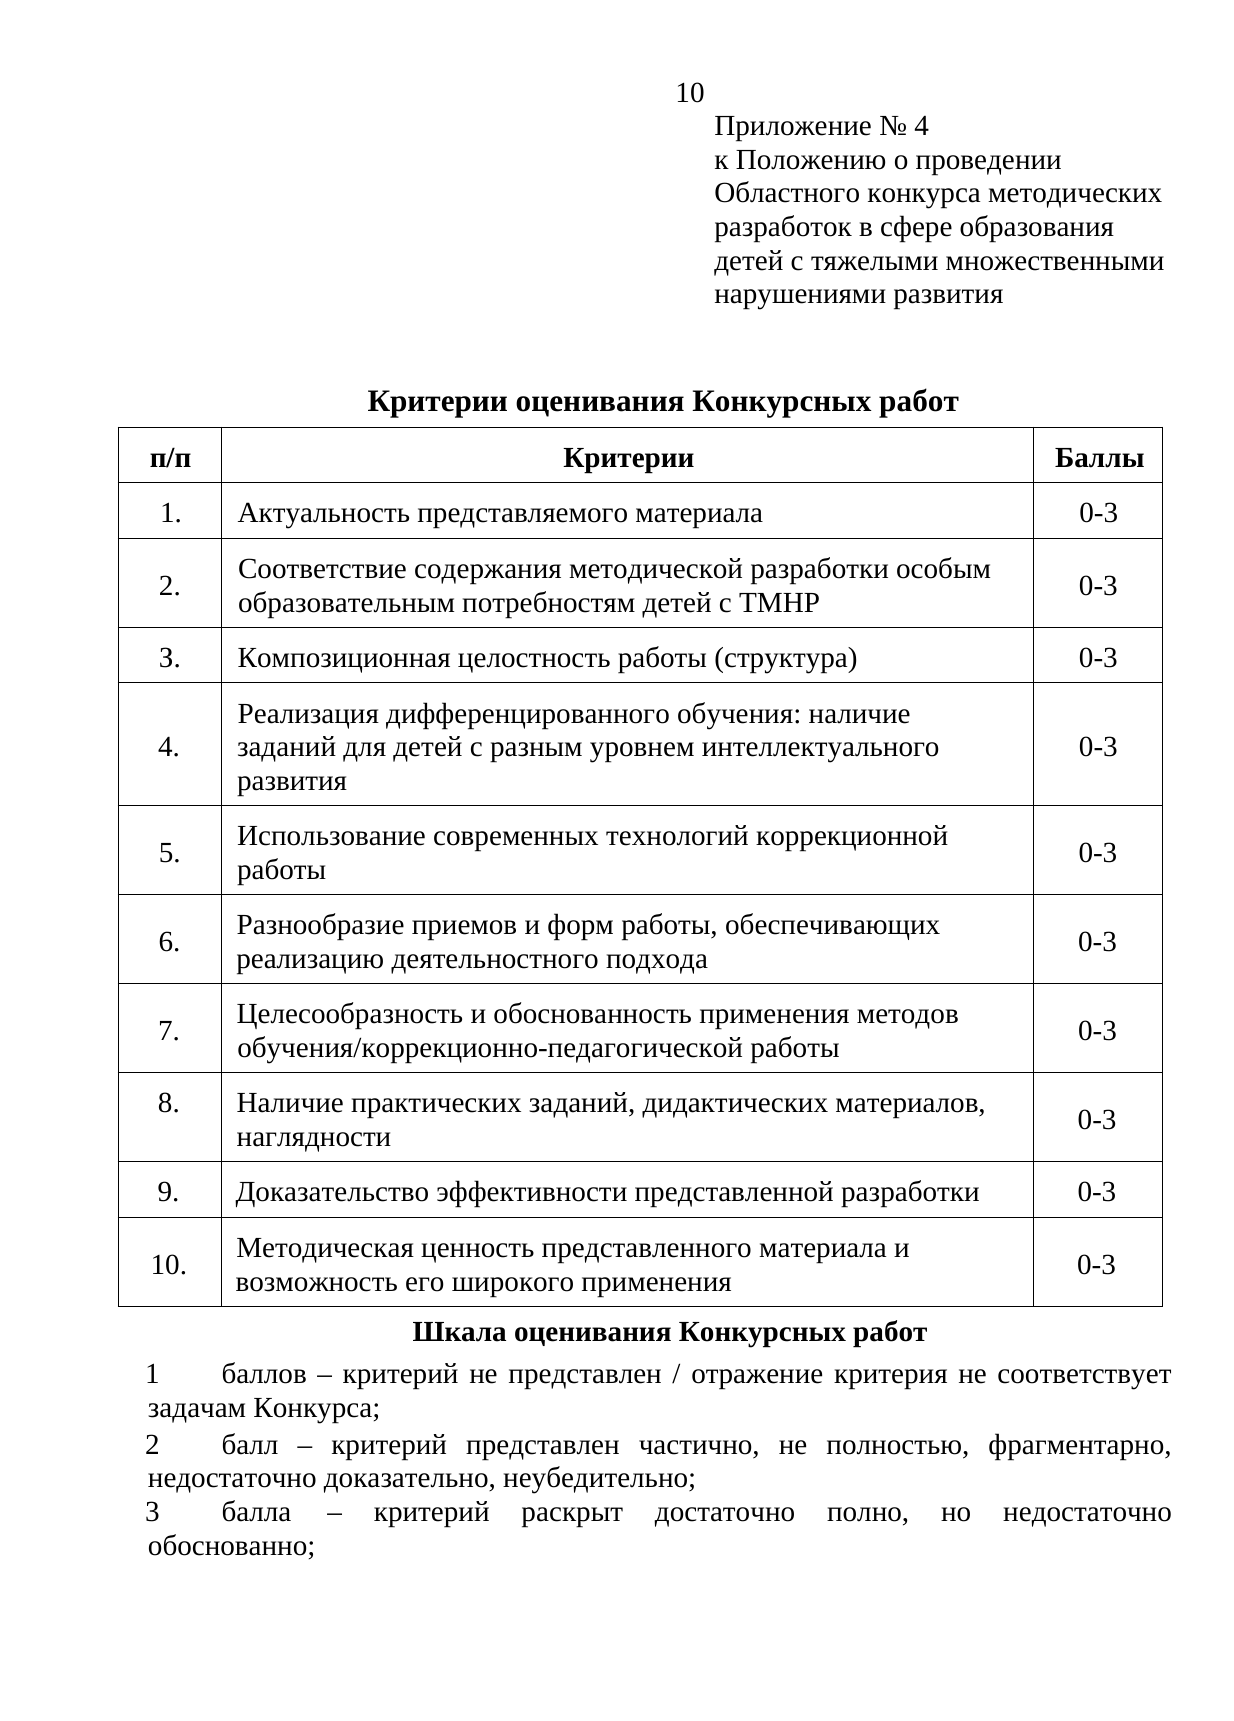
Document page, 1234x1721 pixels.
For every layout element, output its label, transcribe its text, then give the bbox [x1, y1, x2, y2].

table_cell З. [119, 628, 221, 682]
list баллов – критерий не представлен / отражение критерия не соответствует задачам Конкурса; [145, 1356, 1172, 1423]
table_cell 0-3 [1034, 895, 1162, 983]
table_cell 1. [119, 483, 221, 538]
table_cell 4. [119, 683, 221, 805]
text Критерии оценивания Конкурсных работ [231, 382, 1095, 418]
table_cell 0-3 [1034, 1162, 1162, 1217]
text Шкала оценивания Конкурсных работ [166, 1314, 1174, 1348]
table_cell 0-3 [1034, 683, 1162, 805]
table_cell 0-3 [1034, 483, 1162, 538]
table_cell 0-3 [1034, 1218, 1162, 1306]
table_cell 0-3 [1034, 984, 1162, 1072]
table_cell 2. [119, 539, 221, 627]
table_cell Методическая ценность представленного материала и возможность его широкого применения [222, 1218, 1033, 1306]
table_cell 7. [119, 984, 221, 1072]
table_cell Соответствие содержания методической разработки особым образовательным потребностям детей с ТМНР [222, 539, 1033, 627]
table_cell Реализация дифференцированного обучения: наличие заданий для детей с разным уровнем интеллектуального развития [222, 683, 1033, 805]
table_cell 0-3 [1034, 806, 1162, 894]
table_cell 6. [119, 895, 221, 983]
text Приложение № 4 [714, 108, 1165, 142]
table_header Баллы [1034, 428, 1162, 482]
table_cell Целесообразность и обоснованность применения методов обучения/коррекционно-педагогической работы [222, 984, 1033, 1072]
table_cell 10. [119, 1218, 221, 1306]
table_header Критерии [222, 428, 1033, 482]
table_cell Доказательство эффективности представленной разработки [222, 1162, 1033, 1217]
table_cell 0-3 [1034, 1073, 1162, 1161]
table_cell Использование современных технологий коррекционной работы [222, 806, 1033, 894]
table_cell Актуальность представляемого материала [222, 483, 1033, 538]
table_cell Разнообразие приемов и форм работы, обеспечивающих реализацию деятельностного подхода [222, 895, 1033, 983]
text к Положению о проведении Областного конкурса методических разработок в сфере образования детей с тяжелыми множественными нарушениями развития [714, 142, 1165, 310]
table_cell 8. [119, 1073, 221, 1161]
list балла – критерий раскрыт достаточно полно, но недостаточно обоснованно; [145, 1494, 1172, 1561]
table_cell Композиционная целостность работы (структура) [222, 628, 1033, 682]
table_cell 5. [119, 806, 221, 894]
table_cell 0-3 [1034, 628, 1162, 682]
table_cell Наличие практических заданий, дидактических материалов, наглядности [222, 1073, 1033, 1161]
table_cell 9. [119, 1162, 221, 1217]
table_cell 0-3 [1034, 539, 1162, 627]
list балл – критерий представлен частично, не полностью, фрагментарно, недостаточно доказательно, неубедительно; [145, 1427, 1172, 1494]
table_header п/п [119, 428, 221, 482]
